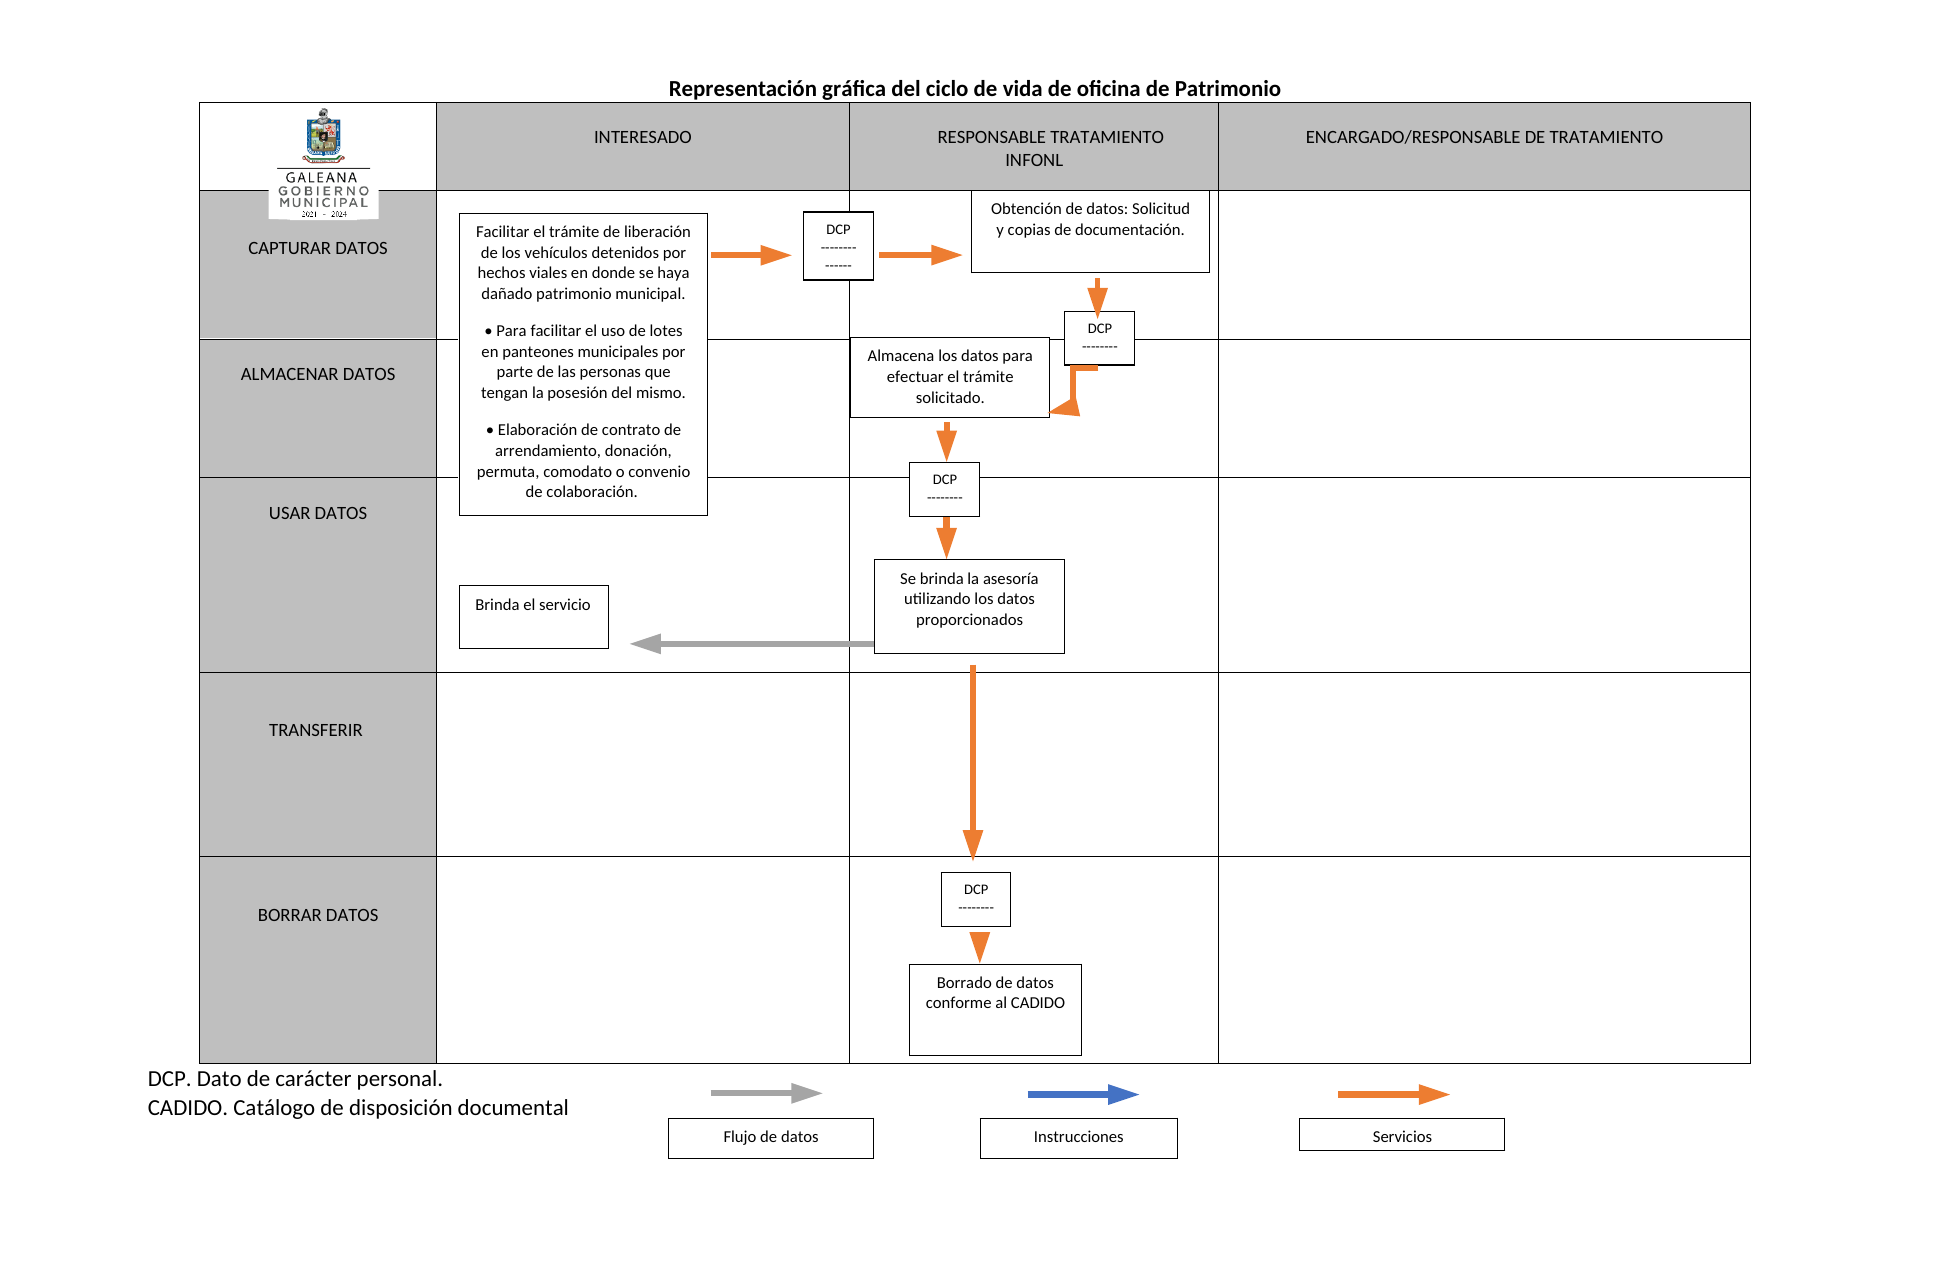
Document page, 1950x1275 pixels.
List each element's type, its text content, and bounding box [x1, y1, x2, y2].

table_cell BORRAR DATOS [200, 857, 436, 1063]
table_cell [850, 673, 970, 856]
text Instrucciones [996, 1126, 1162, 1146]
text CADIDO. Catálogo de disposición documental [148, 1093, 1802, 1159]
table_cell [1219, 673, 1750, 856]
table_cell [850, 857, 1218, 1063]
table_header INTERESADO [437, 103, 849, 190]
text DCP. Dato de carácter personal. [148, 1064, 1802, 1092]
table_cell [850, 478, 1218, 672]
table_cell [437, 478, 849, 672]
table_cell [1219, 857, 1750, 1063]
table_cell [910, 463, 979, 516]
table_cell [804, 213, 873, 279]
table_cell [460, 214, 707, 515]
table_cell TRANSFERIR [200, 673, 436, 856]
table_cell [437, 340, 459, 477]
table_cell [875, 560, 1064, 653]
table_cell CAPTURAR DATOS [200, 191, 436, 338]
table_cell [437, 191, 849, 338]
table_cell [1219, 478, 1750, 672]
table_cell ALMACENAR DATOS [200, 340, 436, 477]
table_cell [437, 673, 849, 856]
table_header ENCARGADO/RESPONSABLE DE TRATAMIENTO [1219, 103, 1750, 190]
table_cell [850, 478, 946, 641]
table_cell [1050, 340, 1070, 410]
table_cell [972, 191, 1209, 272]
table_cell [1065, 312, 1134, 364]
table_header RESPONSABLE TRATAMIENTO INFONL [850, 103, 1218, 190]
table_cell [1219, 191, 1750, 338]
table_cell [708, 340, 849, 477]
table_cell [850, 340, 1218, 477]
table_cell USAR DATOS [200, 478, 436, 672]
table_cell [976, 673, 1218, 856]
text Servicios [1315, 1126, 1489, 1143]
table_cell [850, 191, 1218, 338]
table_cell [437, 857, 849, 1063]
table_header [200, 103, 436, 190]
table_cell [1219, 340, 1750, 477]
table_cell [851, 338, 1049, 417]
text Flujo de datos [684, 1126, 858, 1146]
